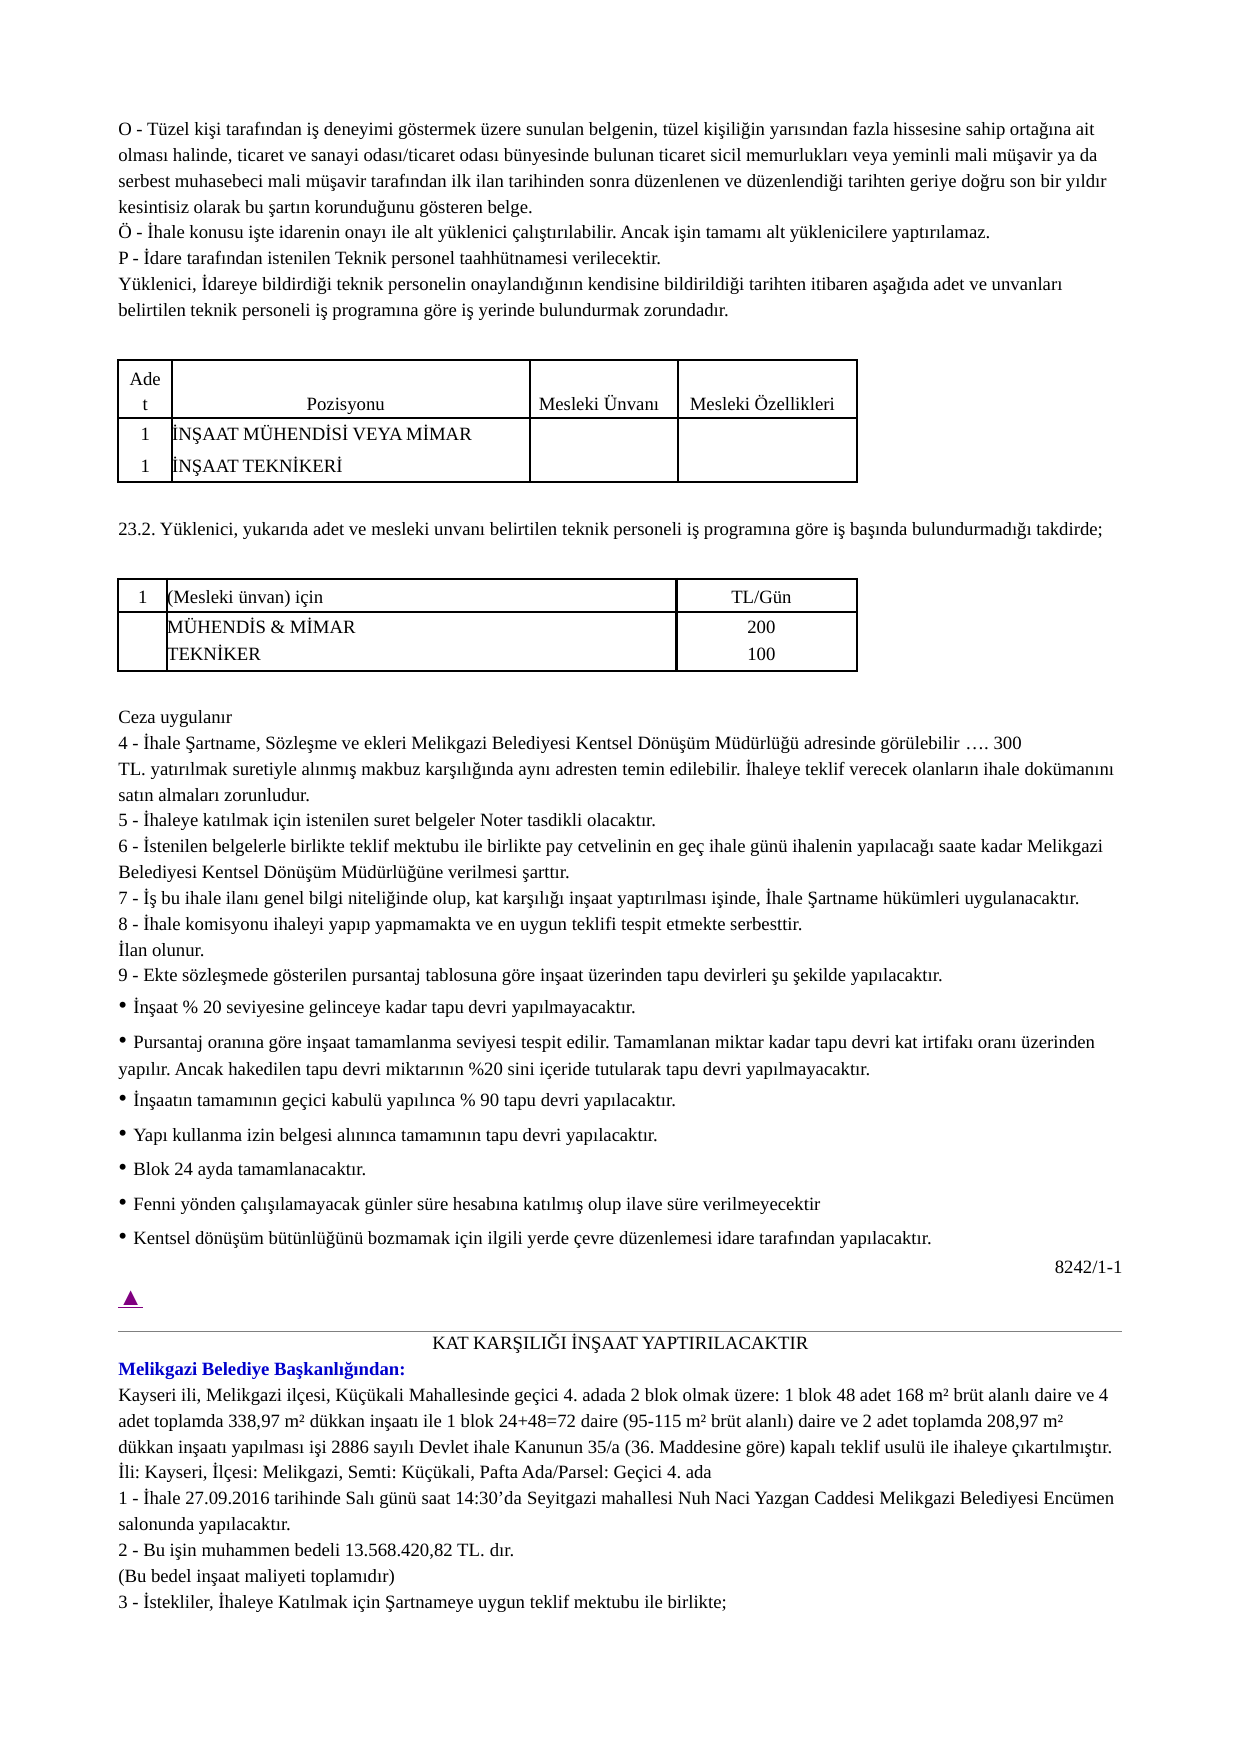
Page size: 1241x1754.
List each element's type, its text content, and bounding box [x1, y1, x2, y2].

table_cell 1 [119, 447, 171, 481]
table_cell [679, 419, 856, 447]
text • Yapı kullanma izin belgesi alınınca tamamının tapu devri yapılacaktır. [118, 1118, 1122, 1147]
text • Fenni yönden çalışılamayacak günler süre hesabına katılmış olup ilave süre verilmeyecektir [118, 1187, 1122, 1216]
text • İnşaatın tamamının geçici kabulü yapılınca % 90 tapu devri yapılacaktır. [118, 1083, 1122, 1112]
table_header Mesleki Ünvanı [531, 361, 677, 417]
text Melikgazi Belediye Başkanlığından: [118, 1358, 1122, 1379]
table_cell [119, 638, 166, 669]
table_cell 1 [119, 419, 171, 447]
text • Blok 24 ayda tamamlanacaktır. [118, 1152, 1122, 1181]
text O - Tüzel kişi tarafından iş deneyimi göstermek üzere sunulan belgenin, tüzel kişiliğin yarısından fazla hissesine sahip ortağına ait olması halinde, ticaret ve sanayi odası/ticaret odası bünyesinde bulunan ticaret sicil memurlukları veya yeminli mali müşavir ya da serbest muhasebeci mali müşavir tarafından ilk ilan tarihinden sonra düzenlenen ve düzenlendiği tarihten geriye doğru son bir yıldır kesintisiz olarak bu şartın korunduğunu gösteren belge. [118, 118, 1122, 217]
text 5 - İhaleye katılmak için istenilen suret belgeler Noter tasdikli olacaktır. [118, 809, 1122, 831]
table_cell [119, 613, 166, 638]
table_cell 100 [678, 638, 856, 669]
text Yüklenici, İdareye bildirdiği teknik personelin onaylandığının kendisine bildirildiği tarihten itibaren aşağıda adet ve unvanları belirtilen teknik personeli iş programına göre iş yerinde bulundurmak zorundadır. [118, 273, 1122, 321]
text Kayseri ili, Melikgazi ilçesi, Küçükali Mahallesinde geçici 4. adada 2 blok olmak üzere: 1 blok 48 adet 168 m² brüt alanlı daire ve 4 adet toplamda 338,97 m² dükkan inşaatı ile 1 blok 24+48=72 daire (95-115 m² brüt alanlı) daire ve 2 adet toplamda 208,97 m² dükkan inşaatı yapılması işi 2886 sayılı Devlet ihale Kanunun 35/a (36. Maddesine göre) kapalı teklif usulü ile ihaleye çıkartılmıştır. [118, 1384, 1122, 1457]
table_header Adet [119, 361, 171, 417]
text Ceza uygulanır [118, 706, 1122, 728]
text 7 - İş bu ihale ilanı genel bilgi niteliğinde olup, kat karşılığı inşaat yaptırılması işinde, İhale Şartname hükümleri uygulanacaktır. [118, 887, 1122, 908]
text 23.2. Yüklenici, yukarıda adet ve mesleki unvanı belirtilen teknik personeli iş programına göre iş başında bulundurmadığı takdirde; [118, 517, 1122, 539]
table_cell [679, 447, 856, 481]
text 6 - İstenilen belgelerle birlikte teklif mektubu ile birlikte pay cetvelinin en geç ihale günü ihalenin yapılacağı saate kadar Melikgazi Belediyesi Kentsel Dönüşüm Müdürlüğüne verilmesi şarttır. [118, 835, 1122, 883]
table_header TL/Gün [678, 580, 856, 611]
text 2 - Bu işin muhammen bedeli 13.568.420,82 TL. dır. [118, 1539, 1122, 1560]
text • Pursantaj oranına göre inşaat tamamlanma seviyesi tespit edilir. Tamamlanan miktar kadar tapu devri kat irtifakı oranı üzerinden yapılır. Ancak hakedilen tapu devri miktarının %20 sini içeride tutularak tapu devri yapılmayacaktır. [118, 1025, 1122, 1079]
text İlan olunur. [118, 938, 1122, 960]
text ▲ [118, 1282, 1122, 1311]
table_cell MÜHENDİS & MİMAR [168, 613, 675, 638]
table_cell [531, 419, 677, 481]
text 4 - İhale Şartname, Sözleşme ve ekleri Melikgazi Belediyesi Kentsel Dönüşüm Müdürlüğü adresinde görülebilir …. 300 TL. yatırılmak suretiyle alınmış makbuz karşılığında aynı adresten temin edilebilir. İhaleye teklif verecek olanların ihale dokümanını satın almaları zorunludur. [118, 732, 1122, 805]
text 8 - İhale komisyonu ihaleyi yapıp yapmamakta ve en uygun teklifi tespit etmekte serbesttir. [118, 913, 1122, 934]
table_cell İNŞAAT TEKNİKERİ [173, 447, 529, 481]
table_cell İNŞAAT MÜHENDİSİ VEYA MİMAR [173, 419, 529, 447]
text P - İdare tarafından istenilen Teknik personel taahhütnamesi verilecektir. [118, 247, 1122, 269]
text • İnşaat % 20 seviyesine gelinceye kadar tapu devri yapılmayacaktır. [118, 990, 1122, 1019]
table_header Mesleki Özellikleri [679, 361, 856, 417]
text Ö - İhale konusu işte idarenin onayı ile alt yüklenici çalıştırılabilir. Ancak işin tamamı alt yüklenicilere yaptırılamaz. [118, 221, 1122, 243]
table_header (Mesleki ünvan) için [168, 580, 675, 611]
text 8242/1-1 [118, 1256, 1122, 1277]
text 3 - İstekliler, İhaleye Katılmak için Şartnameye uygun teklif mektubu ile birlikte; [118, 1591, 1122, 1612]
text 1 - İhale 27.09.2016 tarihinde Salı günü saat 14:30’da Seyitgazi mahallesi Nuh Naci Yazgan Caddesi Melikgazi Belediyesi Encümen salonunda yapılacaktır. [118, 1487, 1122, 1534]
text İli: Kayseri, İlçesi: Melikgazi, Semti: Küçükali, Pafta Ada/Parsel: Geçici 4. ada [118, 1461, 1122, 1483]
text • Kentsel dönüşüm bütünlüğünü bozmamak için ilgili yerde çevre düzenlemesi idare tarafından yapılacaktır. [118, 1221, 1122, 1250]
table_header Pozisyonu [173, 361, 529, 417]
text 9 - Ekte sözleşmede gösterilen pursantaj tablosuna göre inşaat üzerinden tapu devirleri şu şekilde yapılacaktır. [118, 964, 1122, 986]
text KAT KARŞILIĞI İNŞAAT YAPTIRILACAKTIR [118, 1332, 1122, 1354]
text (Bu bedel inşaat maliyeti toplamıdır) [118, 1565, 1122, 1586]
table_cell TEKNİKER [168, 638, 675, 669]
table_header 1 [119, 580, 166, 611]
table_cell 200 [678, 613, 856, 638]
